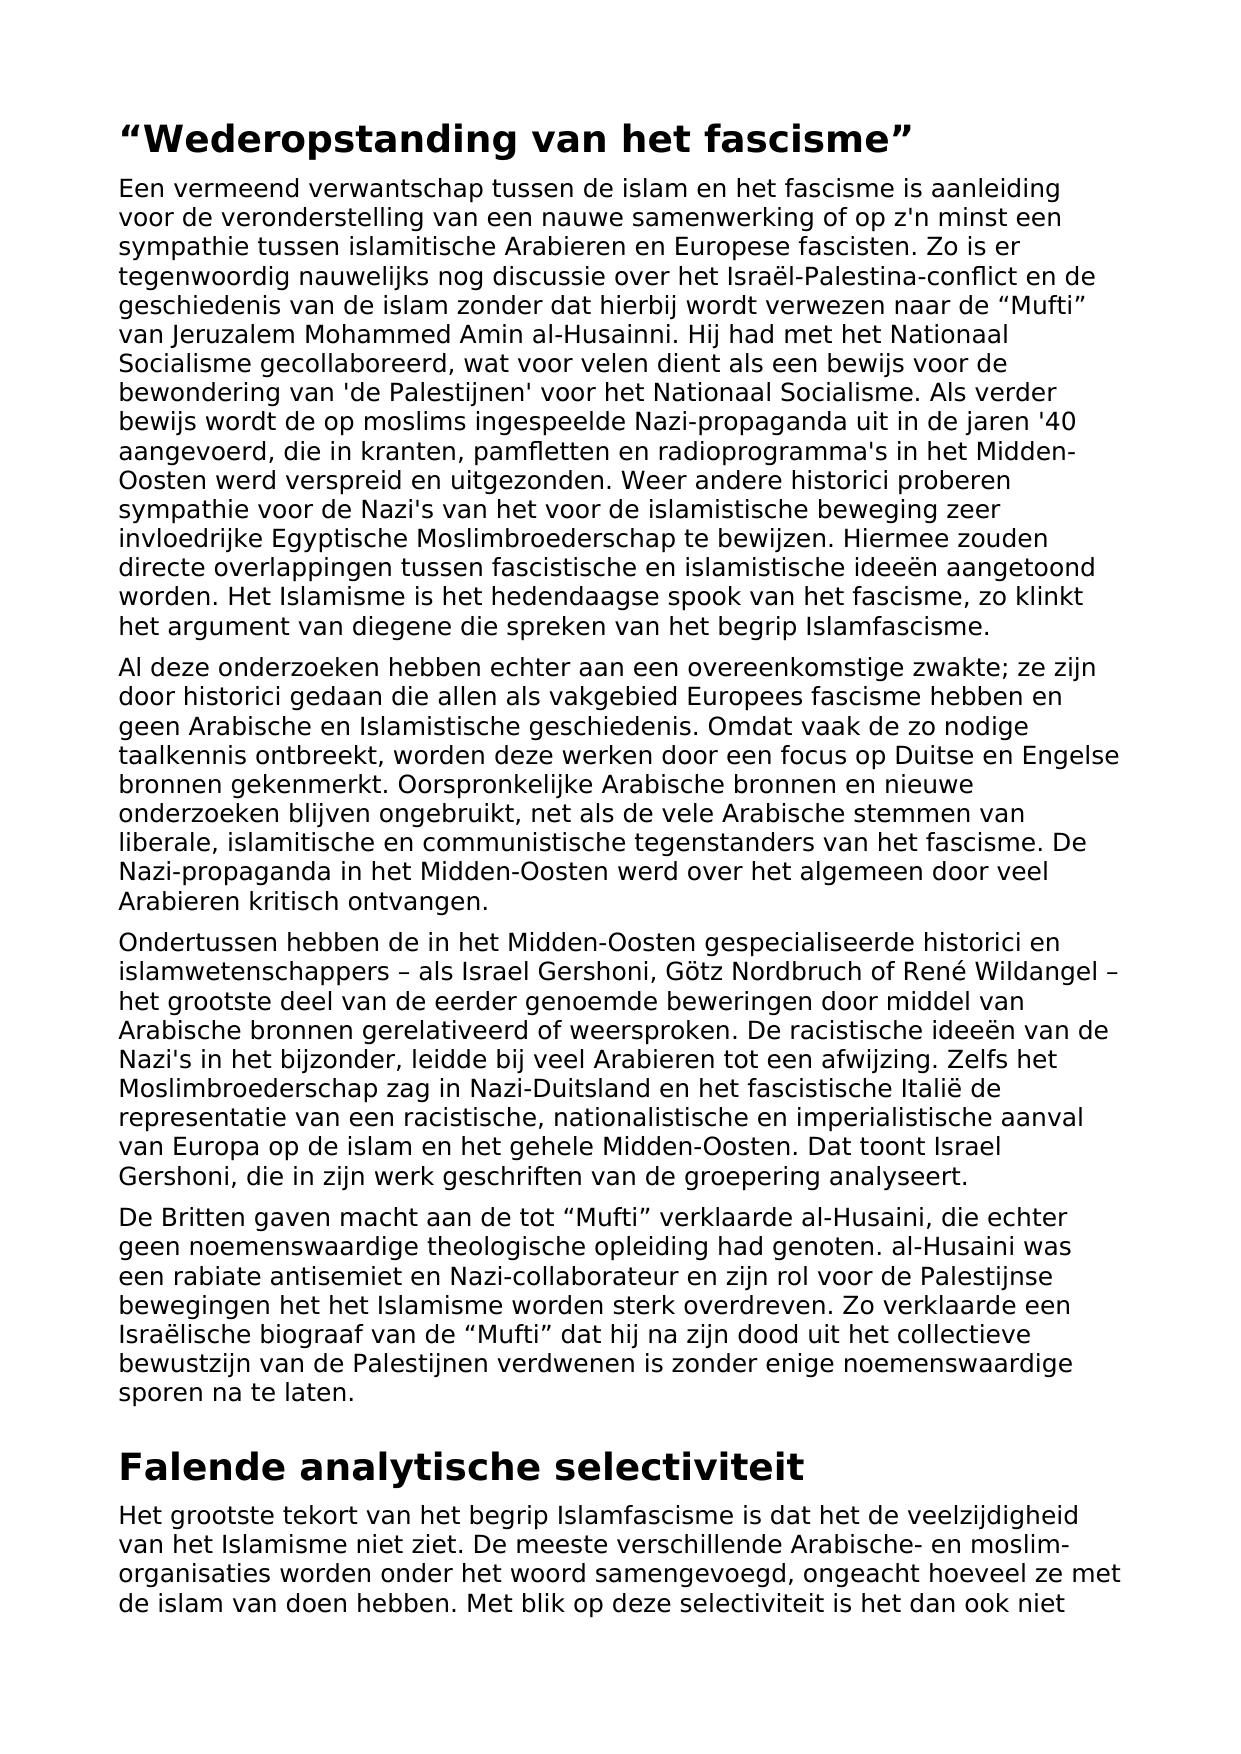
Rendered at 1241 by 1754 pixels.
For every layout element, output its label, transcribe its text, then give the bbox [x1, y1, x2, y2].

text Het grootste tekort van het begrip Islamfascisme is dat het de veelzijdigheid van het Islamisme niet ziet. De meeste verschillende Arabische- en moslim-organisaties worden onder het woord samengevoegd, ongeacht hoeveel ze met de islam van doen hebben. Met blik op deze selectiviteit is het dan ook niet [118, 1501, 1122, 1618]
subtitle “Wederopstanding van het fascisme” [118, 118, 1122, 162]
text Een vermeend verwantschap tussen de islam en het fascisme is aanleiding voor de veronderstelling van een nauwe samenwerking of op z'n minst een sympathie tussen islamitische Arabieren en Europese fascisten. Zo is er tegenwoordig nauwelijks nog discussie over het Israël-Palestina-conflict en de geschiedenis van de islam zonder dat hierbij wordt verwezen naar de “Mufti” van Jeruzalem Mohammed Amin al-Husainni. Hij had met het Nationaal Socialisme gecollaboreerd, wat voor velen dient als een bewijs voor de bewondering van 'de Palestijnen' voor het Nationaal Socialisme. Als verder bewijs wordt de op moslims ingespeelde Nazi-propaganda uit in de jaren '40 aangevoerd, die in kranten, pamfletten en radioprogramma's in het Midden-Oosten werd verspreid en uitgezonden. Weer andere historici proberen sympathie voor de Nazi's van het voor de islamistische beweging zeer invloedrijke Egyptische Moslimbroederschap te bewijzen. Hiermee zouden directe overlappingen tussen fascistische en islamistische ideeën aangetoond worden. Het Islamisme is het hedendaagse spook van het fascisme, zo klinkt het argument van diegene die spreken van het begrip Islamfascisme. [118, 174, 1122, 641]
text De Britten gaven macht aan de tot “Mufti” verklaarde al-Husaini, die echter geen noemenswaardige theologische opleiding had genoten. al-Husaini was een rabiate antisemiet en Nazi-collaborateur en zijn rol voor de Palestijnse bewegingen het het Islamisme worden sterk overdreven. Zo verklaarde een Israëlische biograaf van de “Mufti” dat hij na zijn dood uit het collectieve bewustzijn van de Palestijnen verdwenen is zonder enige noemenswaardige sporen na te laten. [118, 1203, 1122, 1408]
text Al deze onderzoeken hebben echter aan een overeenkomstige zwakte; ze zijn door historici gedaan die allen als vakgebied Europees fascisme hebben en geen Arabische en Islamistische geschiedenis. Omdat vaak de zo nodige taalkennis ontbreekt, worden deze werken door een focus op Duitse en Engelse bronnen gekenmerkt. Oorspronkelijke Arabische bronnen en nieuwe onderzoeken blijven ongebruikt, net als de vele Arabische stemmen van liberale, islamitische en communistische tegenstanders van het fascisme. De Nazi-propaganda in het Midden-Oosten werd over het algemeen door veel Arabieren kritisch ontvangen. [118, 653, 1122, 916]
text Ondertussen hebben de in het Midden-Oosten gespecialiseerde historici en islamwetenschappers – als Israel Gershoni, Götz Nordbruch of René Wildangel – het grootste deel van de eerder genoemde beweringen door middel van Arabische bronnen gerelativeerd of weersproken. De racistische ideeën van de Nazi's in het bijzonder, leidde bij veel Arabieren tot een afwijzing. Zelfs het Moslimbroederschap zag in Nazi-Duitsland en het fascistische Italië de representatie van een racistische, nationalistische en imperialistische aanval van Europa op de islam en het gehele Midden-Oosten. Dat toont Israel Gershoni, die in zijn werk geschriften van de groepering analyseert. [118, 928, 1122, 1191]
subtitle Falende analytische selectiviteit [118, 1445, 1122, 1489]
